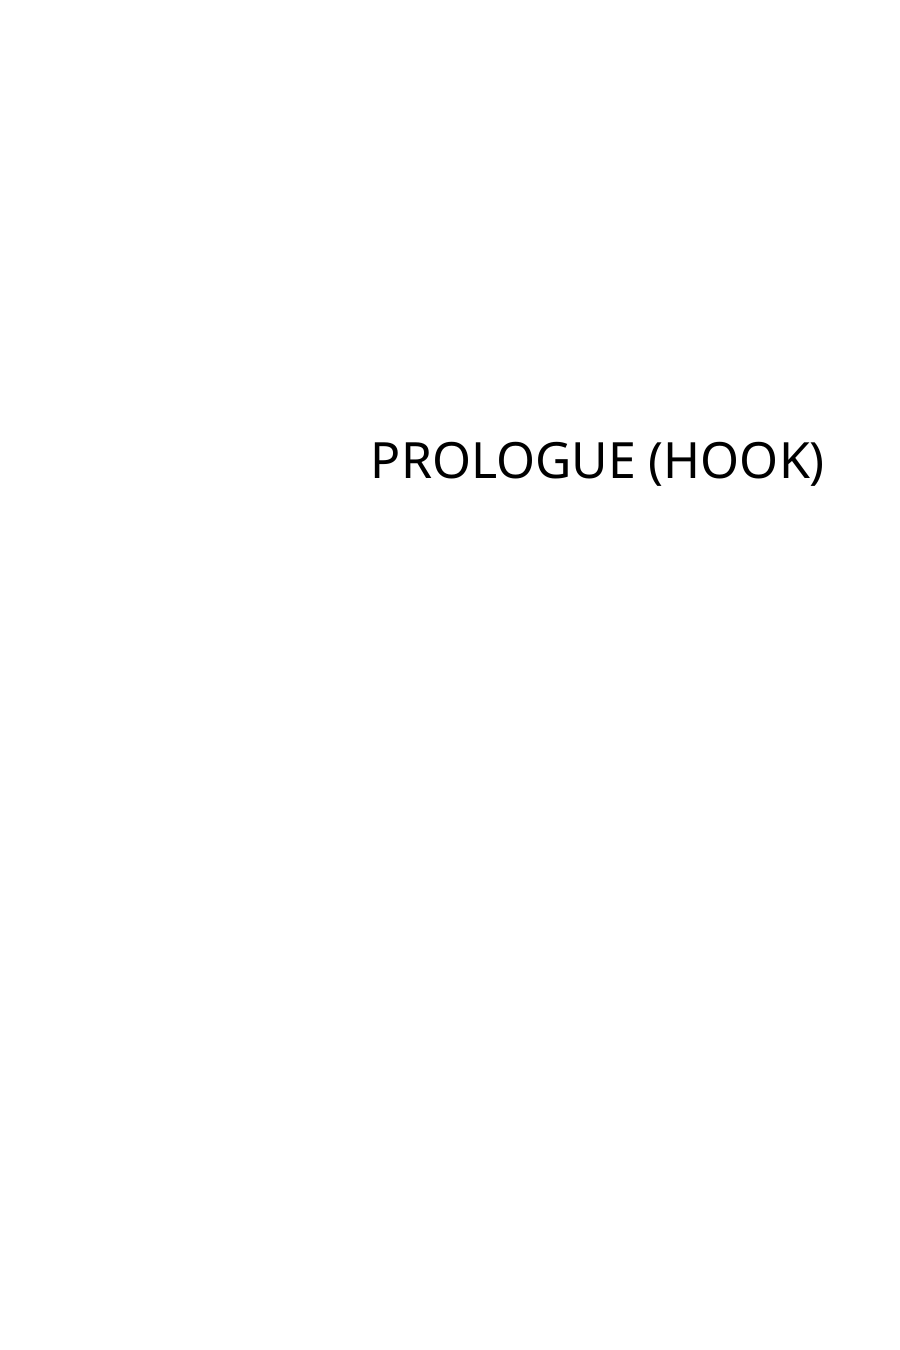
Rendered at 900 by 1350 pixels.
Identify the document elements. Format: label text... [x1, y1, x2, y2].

subtitle PROLOGUE (HOOK) [75, 425, 825, 493]
